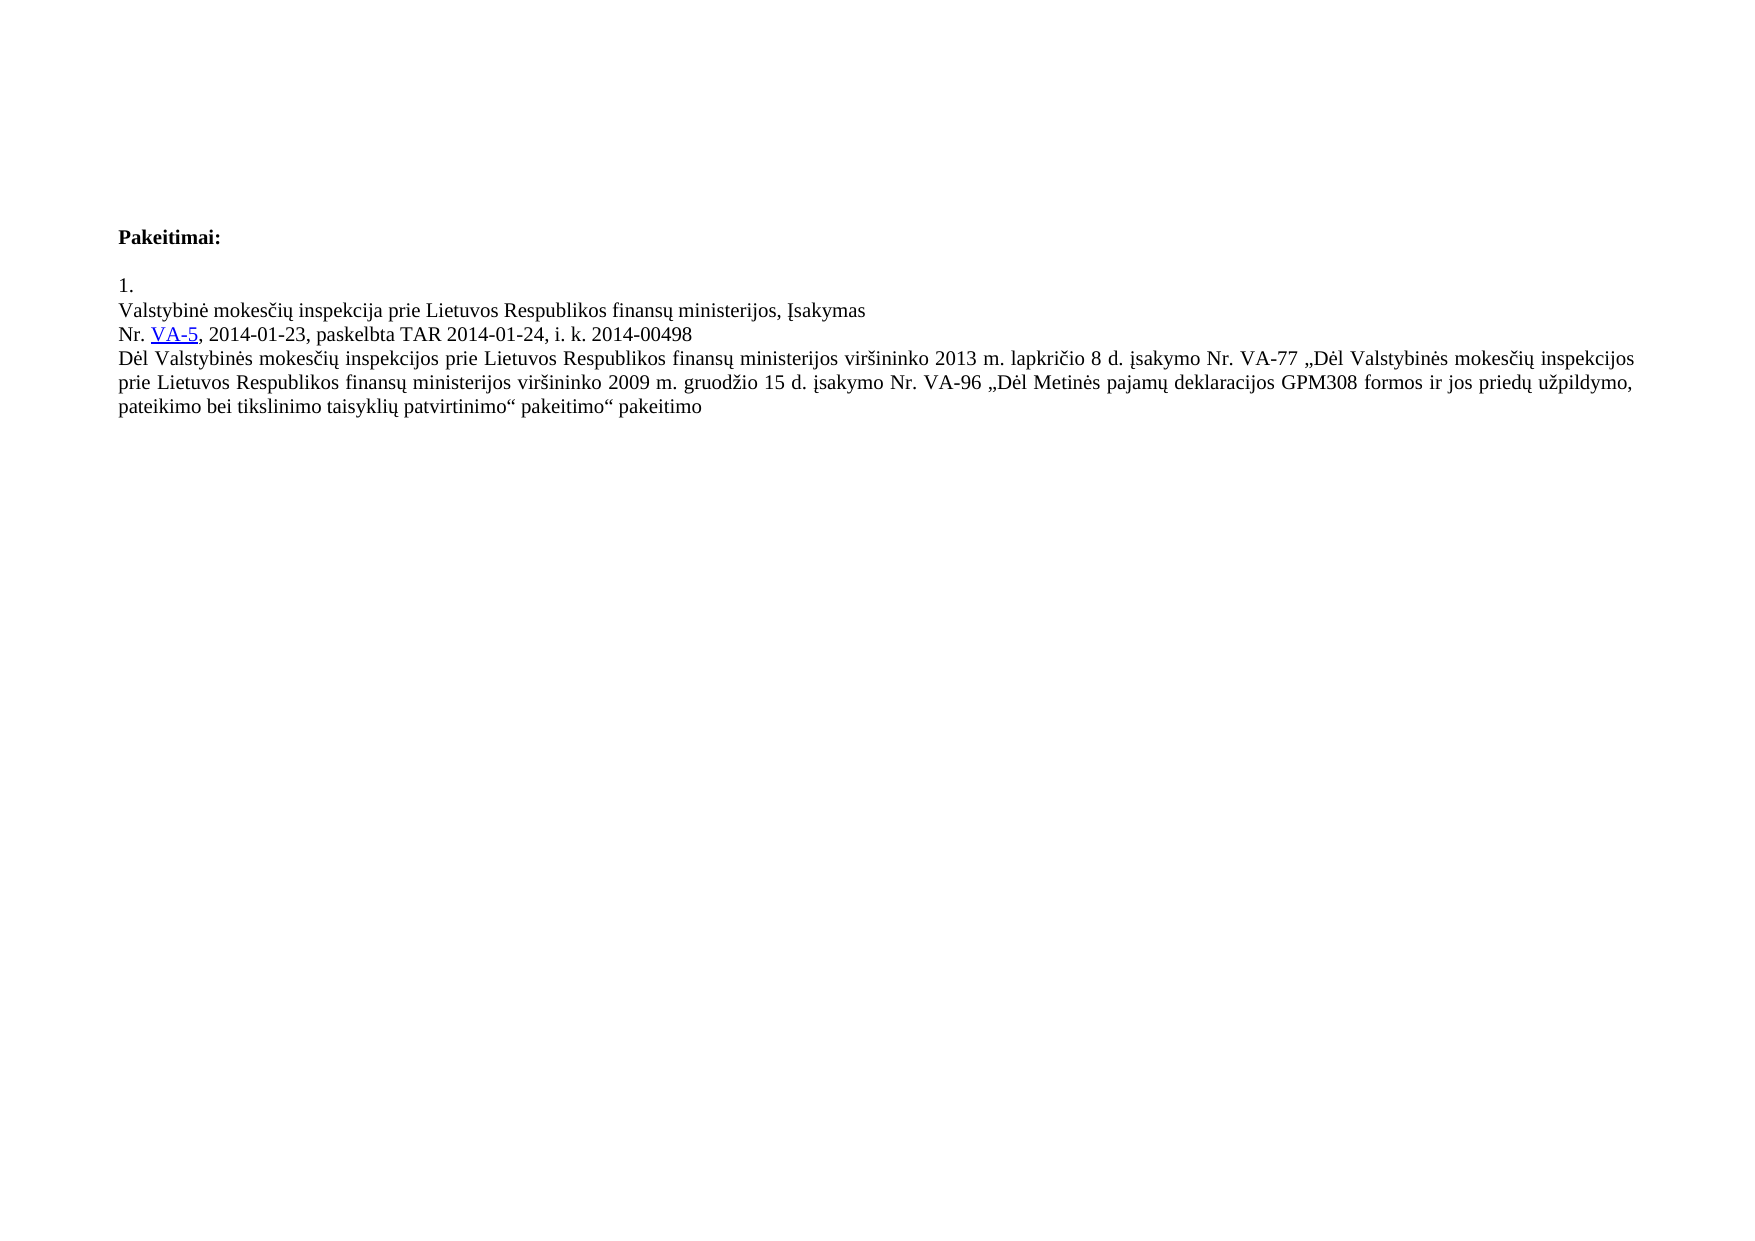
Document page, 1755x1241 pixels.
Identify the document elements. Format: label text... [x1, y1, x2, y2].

text Pakeitimai: [118, 225, 1636, 249]
text 1. [118, 273, 1636, 297]
text Nr. VA-5, 2014-01-23, paskelbta TAR 2014-01-24, i. k. 2014-00498 [118, 322, 1636, 346]
text Valstybinė mokesčių inspekcija prie Lietuvos Respublikos finansų ministerijos, Įsakymas [118, 297, 1636, 322]
text Dėl Valstybinės mokesčių inspekcijos prie Lietuvos Respublikos finansų ministerijos viršininko 2013 m. lapkričio 8 d. įsakymo Nr. VA-77 „Dėl Valstybinės mokesčių inspekcijos prie Lietuvos Respublikos finansų ministerijos viršininko 2009 m. gruodžio 15 d. įsakymo Nr. VA-96 „Dėl Metinės pajamų deklaracijos GPM308 formos ir jos priedų užpildymo, pateikimo bei tikslinimo taisyklių patvirtinimo“ pakeitimo“ pakeitimo [118, 346, 1636, 418]
